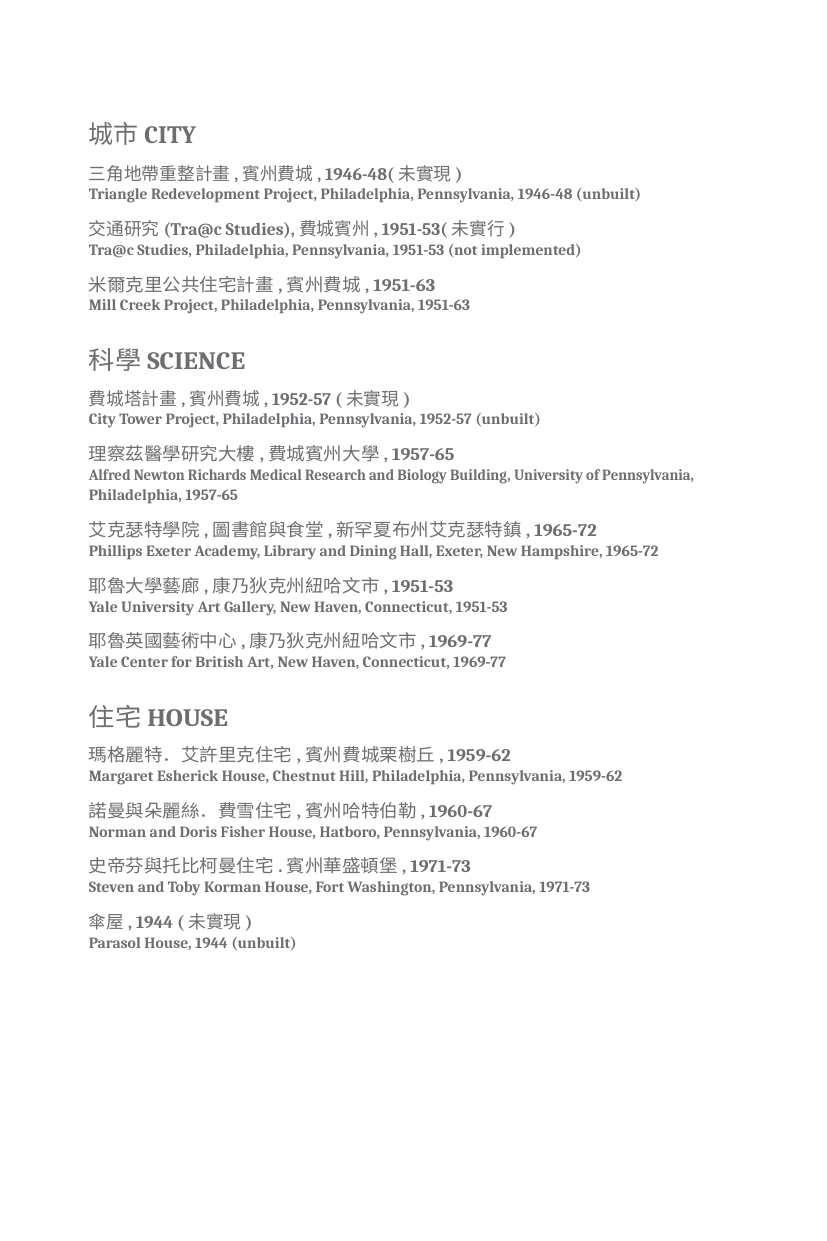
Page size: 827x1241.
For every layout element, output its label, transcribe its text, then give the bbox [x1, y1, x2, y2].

text Steven and Toby Korman House, Fort Washington, Pennsylvania, 1971-73 [88, 879, 754, 896]
text Yale University Art Gallery, New Haven, Connecticut, 1951-53 [88, 598, 754, 615]
text 理察茲醫學研究大樓 , 費城賓州大學 , 1957-65 [88, 436, 754, 467]
text 住宅 HOUSE [88, 697, 754, 734]
text 米爾克里公共住宅計畫 , 賓州費城 , 1951-63 [88, 266, 754, 297]
text 史帝芬與托比柯曼住宅 . 賓州華盛頓堡 , 1971-73 [88, 848, 754, 879]
text 三角地帶重整計畫 , 賓州費城 , 1946-48( 未實現 ) [88, 155, 754, 186]
text Margaret Esherick House, Chestnut Hill, Philadelphia, Pennsylvania, 1959-62 [88, 768, 754, 785]
text Parasol House, 1944 (unbuilt) [88, 935, 754, 952]
text Phillips Exeter Academy, Library and Dining Hall, Exeter, New Hampshire, 1965-72 [88, 543, 754, 560]
text 交通研究 (Tra@c Studies), 費城賓州 , 1951-53( 未實行 ) [88, 211, 754, 242]
text 艾克瑟特學院 , 圖書館與食堂 , 新罕夏布州艾克瑟特鎮 , 1965-72 [88, 512, 754, 543]
text 諾曼與朵麗絲．費雪住宅 , 賓州哈特伯勒 , 1960-67 [88, 792, 754, 823]
text Mill Creek Project, Philadelphia, Pennsylvania, 1951-63 [88, 297, 754, 314]
text Norman and Doris Fisher House, Hatboro, Pennsylvania, 1960-67 [88, 823, 754, 841]
text 傘屋 , 1944 ( 未實現 ) [88, 903, 754, 935]
text 耶魯大學藝廊 , 康乃狄克州紐哈文市 , 1951-53 [88, 567, 754, 598]
text Triangle Redevelopment Project, Philadelphia, Pennsylvania, 1946-48 (unbuilt) [88, 186, 754, 203]
text 費城塔計畫 , 賓州費城 , 1952-57 ( 未實現 ) [88, 380, 754, 411]
text Yale Center for British Art, New Haven, Connecticut, 1969-77 [88, 654, 754, 671]
text Philadelphia, 1957-65 [88, 486, 754, 504]
text 科學 SCIENCE [88, 341, 754, 377]
text 耶魯英國藝術中心 , 康乃狄克州紐哈文市 , 1969-77 [88, 623, 754, 654]
text Alfred Newton Richards Medical Research and Biology Building, University of Pennsylvania, [88, 467, 754, 484]
text 瑪格麗特．艾許里克住宅 , 賓州費城栗樹丘 , 1959-62 [88, 737, 754, 768]
text 城市 CITY [88, 108, 754, 152]
text Tra@c Studies, Philadelphia, Pennsylvania, 1951-53 (not implemented) [88, 242, 754, 259]
text City Tower Project, Philadelphia, Pennsylvania, 1952-57 (unbuilt) [88, 411, 754, 428]
